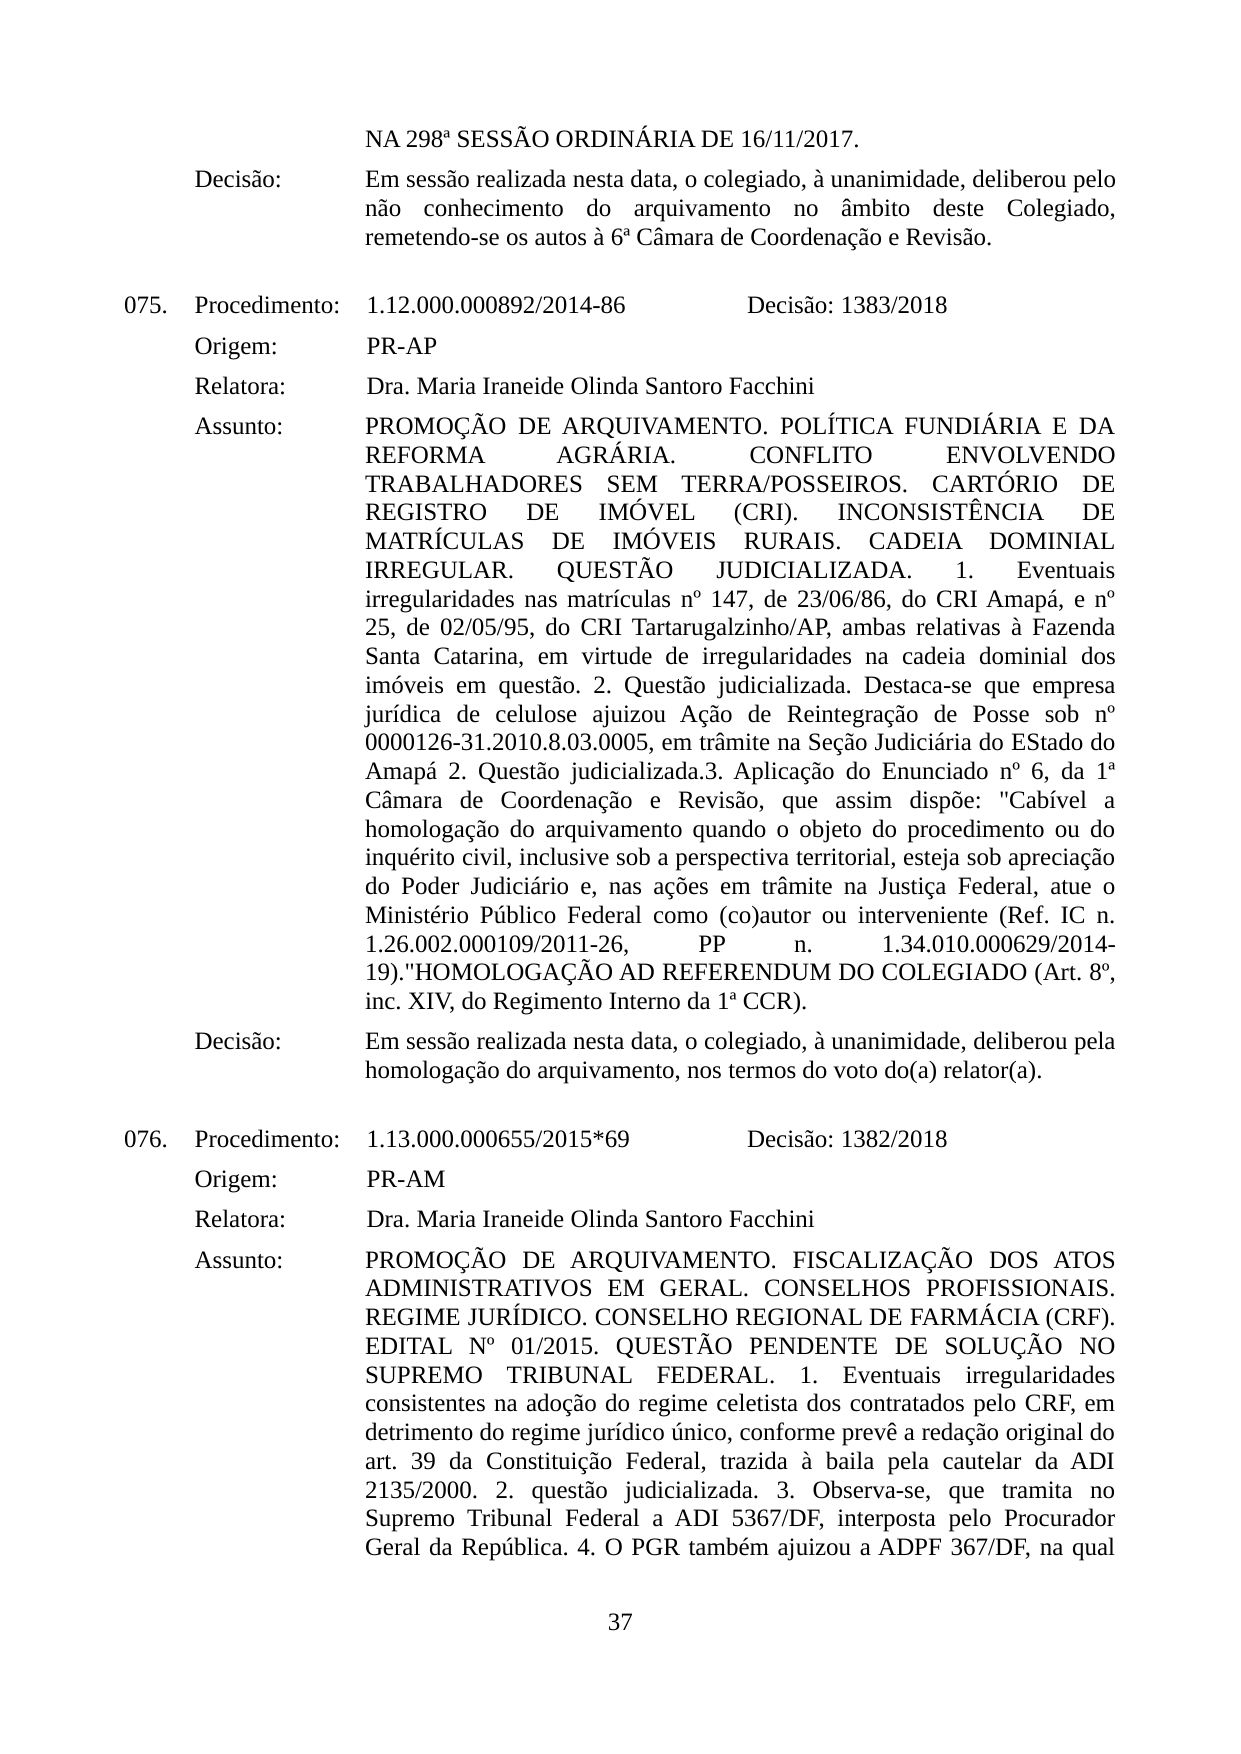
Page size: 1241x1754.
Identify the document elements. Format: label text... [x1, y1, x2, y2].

table_cell Assunto: [189, 405, 361, 1021]
table_cell [118, 1199, 188, 1239]
table_cell Origem: [189, 1159, 361, 1199]
table_header [118, 1021, 189, 1089]
table_header Decisão: [189, 158, 361, 256]
table_cell [118, 1159, 188, 1199]
table_cell Dra. Maria Iraneide Olinda Santoro Facchini [361, 365, 1122, 405]
table_header 075. [118, 285, 188, 325]
table_header 1.12.000.000892/2014-86 [361, 285, 741, 325]
table_cell Assunto: [189, 1239, 361, 1567]
table_header Procedimento: [189, 1118, 361, 1158]
table_header Decisão: 1383/2018 [741, 285, 1122, 325]
table_header Em sessão realizada nesta data, o colegiado, à unanimidade, deliberou pela homologação do arquivamento, nos termos do voto do(a) relator(a). [361, 1021, 1122, 1089]
table_header Decisão: 1382/2018 [741, 1118, 1122, 1158]
table_cell PR-AM [361, 1159, 1122, 1199]
table_cell NA 298ª SESSÃO ORDINÁRIA DE 16/11/2017. [361, 118, 1122, 158]
table_cell Relatora: [189, 365, 361, 405]
table_cell Origem: [189, 325, 361, 365]
table_cell Relatora: [189, 1199, 361, 1239]
table_cell Dra. Maria Iraneide Olinda Santoro Facchini [361, 1199, 1122, 1239]
table_cell [118, 1239, 188, 1567]
table_header Procedimento: [189, 285, 361, 325]
table_cell [118, 405, 188, 1021]
table_header [118, 158, 189, 256]
table_cell PROMOÇÃO DE ARQUIVAMENTO. POLÍTICA FUNDIÁRIA E DA REFORMA AGRÁRIA. CONFLITO ENVOLVENDO TRABALHADORES SEM TERRA/POSSEIROS. CARTÓRIO DE REGISTRO DE IMÓVEL (CRI). INCONSISTÊNCIA DE MATRÍCULAS DE IMÓVEIS RURAIS. CADEIA DOMINIAL IRREGULAR. QUESTÃO JUDICIALIZADA. 1. Eventuais irregularidades nas matrículas nº 147, de 23/06/86, do CRI Amapá, e nº 25, de 02/05/95, do CRI Tartarugalzinho/AP, ambas relativas à Fazenda Santa Catarina, em virtude de irregularidades na cadeia dominial dos imóveis em questão. 2. Questão judicializada. Destaca-se que empresa jurídica de celulose ajuizou Ação de Reintegração de Posse sob nº 0000126-31.2010.8.03.0005, em trâmite na Seção Judiciária do EStado do Amapá 2. Questão judicializada.3. Aplicação do Enunciado nº 6, da 1ª Câmara de Coordenação e Revisão, que assim dispõe: "Cabível a homologação do arquivamento quando o objeto do procedimento ou do inquérito civil, inclusive sob a perspectiva territorial, esteja sob apreciação do Poder Judiciário e, nas ações em trâmite na Justiça Federal, atue o Ministério Público Federal como (co)autor ou interveniente (Ref. IC n. 1.26.002.000109/2011-26, PP n. 1.34.010.000629/2014-19)."HOMOLOGAÇÃO AD REFERENDUM DO COLEGIADO (Art. 8º, inc. XIV, do Regimento Interno da 1ª CCR). [361, 405, 1122, 1021]
table_cell [118, 325, 188, 365]
table_header Decisão: [189, 1021, 361, 1089]
table_cell [189, 118, 361, 158]
table_cell PR-AP [361, 325, 1122, 365]
table_cell PROMOÇÃO DE ARQUIVAMENTO. FISCALIZAÇÃO DOS ATOS ADMINISTRATIVOS EM GERAL. CONSELHOS PROFISSIONAIS. REGIME JURÍDICO. CONSELHO REGIONAL DE FARMÁCIA (CRF). EDITAL Nº 01/2015. QUESTÃO PENDENTE DE SOLUÇÃO NO SUPREMO TRIBUNAL FEDERAL. 1. Eventuais irregularidades consistentes na adoção do regime celetista dos contratados pelo CRF, em detrimento do regime jurídico único, conforme prevê a redação original do art. 39 da Constituição Federal, trazida à baila pela cautelar da ADI 2135/2000. 2. questão judicializada. 3. Observa-se, que tramita no Supremo Tribunal Federal a ADI 5367/DF, interposta pelo Procurador Geral da República. 4. O PGR também ajuizou a ADPF 367/DF, na qual [361, 1239, 1122, 1567]
table_cell [118, 118, 188, 158]
table_cell [118, 365, 188, 405]
table_header 1.13.000.000655/2015*69 [361, 1118, 741, 1158]
table_header Em sessão realizada nesta data, o colegiado, à unanimidade, deliberou pelo não conhecimento do arquivamento no âmbito deste Colegiado, remetendo-se os autos à 6ª Câmara de Coordenação e Revisão. [361, 158, 1122, 256]
table_header 076. [118, 1118, 188, 1158]
